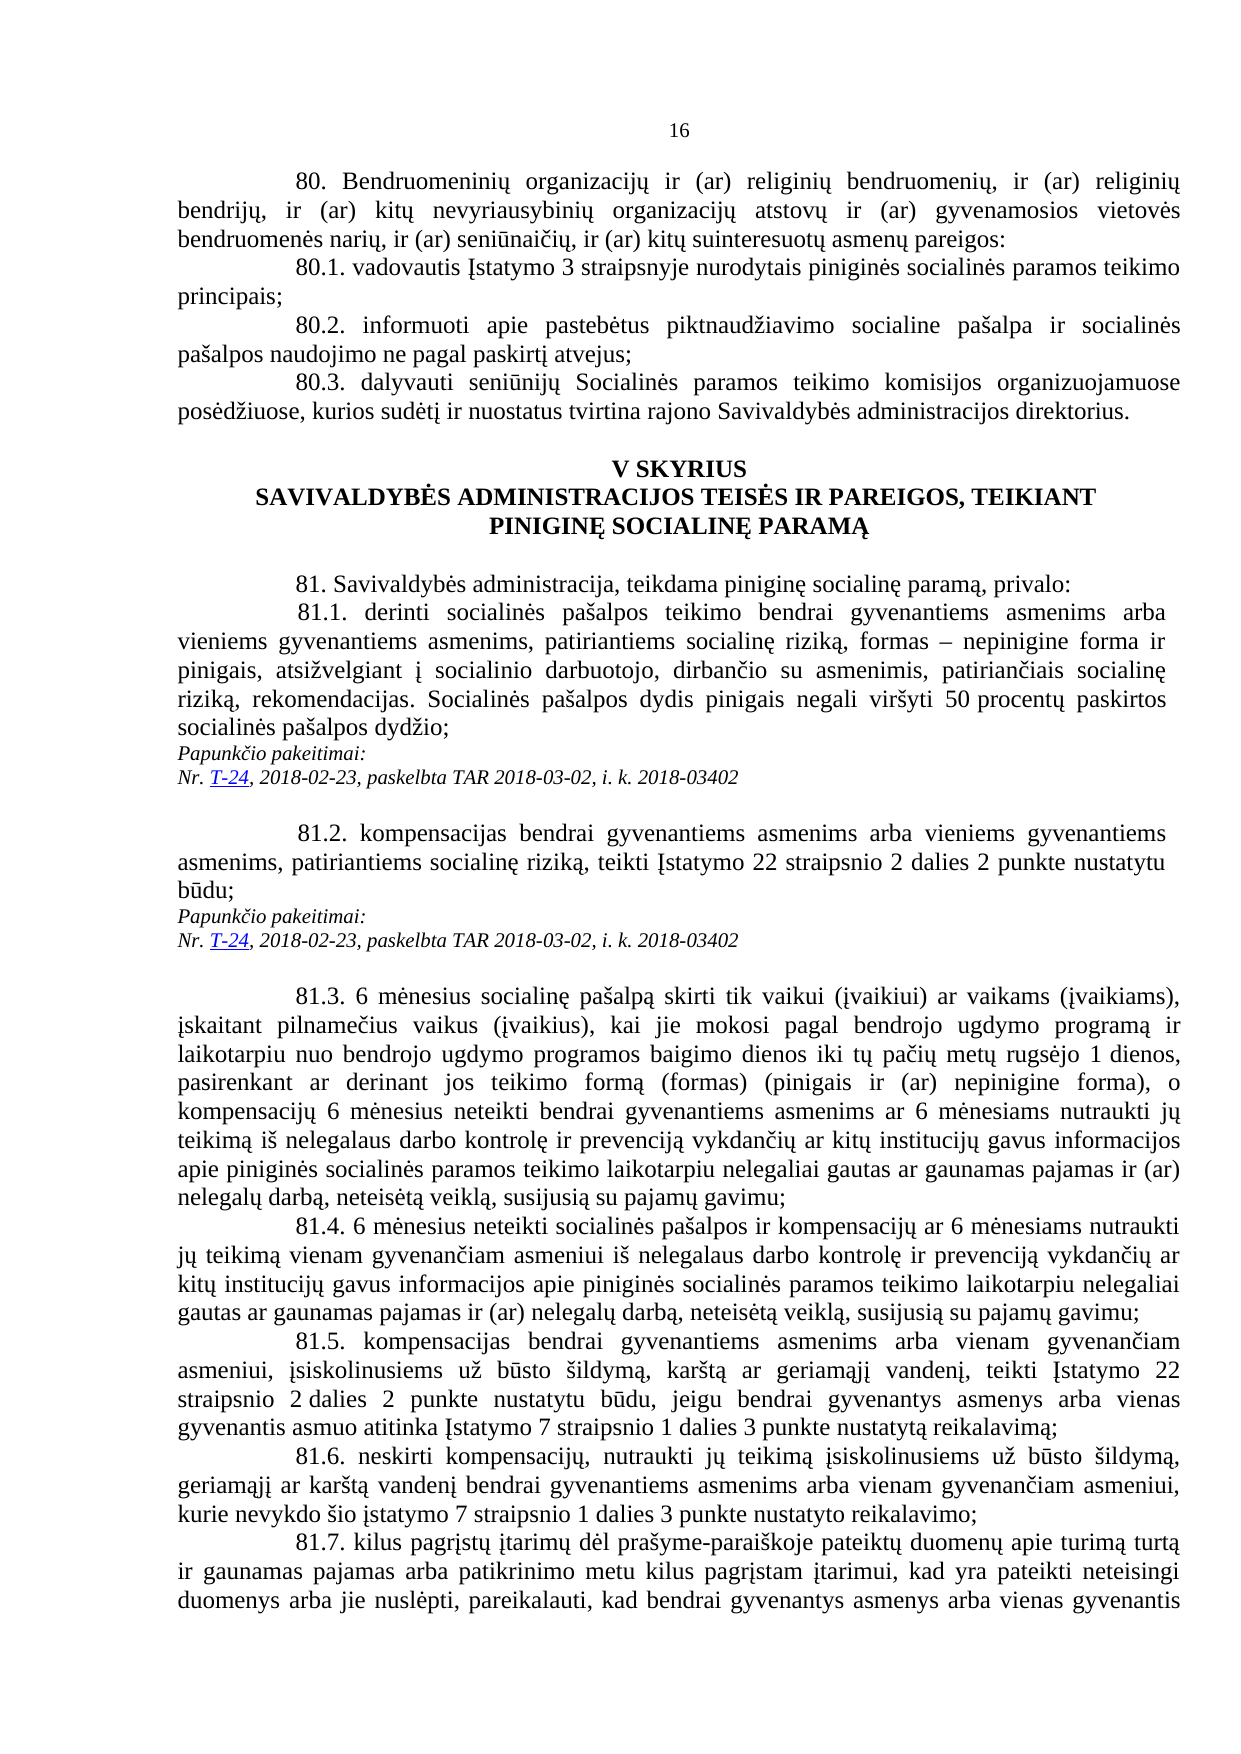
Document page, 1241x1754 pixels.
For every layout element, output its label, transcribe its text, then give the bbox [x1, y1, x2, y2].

text Nr. T-24, 2018-02-23, paskelbta TAR 2018-03-02, i. k. 2018-03402 [177, 765, 1181, 789]
text PINIGINĘ SOCIALINĘ PARAMĄ [177, 511, 1181, 540]
text 80.3. dalyvauti seniūnijų Socialinės paramos teikimo komisijos organizuojamuose posėdžiuose, kurios sudėtį ir nuostatus tvirtina rajono Savivaldybės administracijos direktorius. [177, 367, 1181, 425]
text 80.1. vadovautis Įstatymo 3 straipsnyje nurodytais piniginės socialinės paramos teikimo principais; [177, 252, 1181, 310]
text 80. Bendruomeninių organizacijų ir (ar) religinių bendruomenių, ir (ar) religinių bendrijų, ir (ar) kitų nevyriausybinių organizacijų atstovų ir (ar) gyvenamosios vietovės bendruomenės narių, ir (ar) seniūnaičių, ir (ar) kitų suinteresuotų asmenų pareigos: [177, 166, 1181, 252]
text 81.1. derinti socialinės pašalpos teikimo bendrai gyvenantiems asmenims arba vieniems gyvenantiems asmenims, patiriantiems socialinę riziką, formas – nepinigine forma ir pinigais, atsižvelgiant į socialinio darbuotojo, dirbančio su asmenimis, patiriančiais socialinę riziką, rekomendacijas. Socialinės pašalpos dydis pinigais negali viršyti 50 procentų paskirtos socialinės pašalpos dydžio; [177, 597, 1167, 741]
text 81.3. 6 mėnesius socialinę pašalpą skirti tik vaikui (įvaikiui) ar vaikams (įvaikiams), įskaitant pilnamečius vaikus (įvaikius), kai jie mokosi pagal bendrojo ugdymo programą ir laikotarpiu nuo bendrojo ugdymo programos baigimo dienos iki tų pačių metų rugsėjo 1 dienos, pasirenkant ar derinant jos teikimo formą (formas) (pinigais ir (ar) nepinigine forma), o kompensacijų 6 mėnesius neteikti bendrai gyvenantiems asmenims ar 6 mėnesiams nutraukti jų teikimą iš nelegalaus darbo kontrolę ir prevenciją vykdančių ar kitų institucijų gavus informacijos apie piniginės socialinės paramos teikimo laikotarpiu nelegaliai gautas ar gaunamas pajamas ir (ar) nelegalų darbą, neteisėtą veiklą, susijusią su pajamų gavimu; [177, 981, 1181, 1211]
text V SKYRIUS [177, 454, 1181, 482]
text 81.5. kompensacijas bendrai gyvenantiems asmenims arba vienam gyvenančiam asmeniui, įsiskolinusiems už būsto šildymą, karštą ar geriamąjį vandenį, teikti Įstatymo 22 straipsnio 2 dalies 2 punkte nustatytu būdu, jeigu bendrai gyvenantys asmenys arba vienas gyvenantis asmuo atitinka Įstatymo 7 straipsnio 1 dalies 3 punkte nustatytą reikalavimą; [177, 1326, 1181, 1441]
text Papunkčio pakeitimai: [177, 904, 1181, 928]
text 81.4. 6 mėnesius neteikti socialinės pašalpos ir kompensacijų ar 6 mėnesiams nutraukti jų teikimą vienam gyvenančiam asmeniui iš nelegalaus darbo kontrolę ir prevenciją vykdančių ar kitų institucijų gavus informacijos apie piniginės socialinės paramos teikimo laikotarpiu nelegaliai gautas ar gaunamas pajamas ir (ar) nelegalų darbą, neteisėtą veiklą, susijusią su pajamų gavimu; [177, 1211, 1181, 1326]
text 81.2. kompensacijas bendrai gyvenantiems asmenims arba vieniems gyvenantiems asmenims, patiriantiems socialinę riziką, teikti Įstatymo 22 straipsnio 2 dalies 2 punkte nustatytu būdu; [177, 818, 1167, 904]
text Nr. T-24, 2018-02-23, paskelbta TAR 2018-03-02, i. k. 2018-03402 [177, 928, 1181, 952]
text 81. Savivaldybės administracija, teikdama piniginę socialinę paramą, privalo: [177, 569, 1181, 597]
text 80.2. informuoti apie pastebėtus piktnaudžiavimo socialine pašalpa ir socialinės pašalpos naudojimo ne pagal paskirtį atvejus; [177, 310, 1181, 367]
text 81.6. neskirti kompensacijų, nutraukti jų teikimą įsiskolinusiems už būsto šildymą, geriamąjį ar karštą vandenį bendrai gyvenantiems asmenims arba vienam gyvenančiam asmeniui, kurie nevykdo šio įstatymo 7 straipsnio 1 dalies 3 punkte nustatyto reikalavimo; [177, 1441, 1181, 1527]
text SAVIVALDYBĖS ADMINISTRACIJOS TEISĖS IR PAREIGOS, TEIKIANT [177, 482, 1181, 511]
text Papunkčio pakeitimai: [177, 741, 1181, 765]
text 81.7. kilus pagrįstų įtarimų dėl prašyme-paraiškoje pateiktų duomenų apie turimą turtą ir gaunamas pajamas arba patikrinimo metu kilus pagrįstam įtarimui, kad yra pateikti neteisingi duomenys arba jie nuslėpti, pareikalauti, kad bendrai gyvenantys asmenys arba vienas gyvenantis [177, 1527, 1181, 1614]
